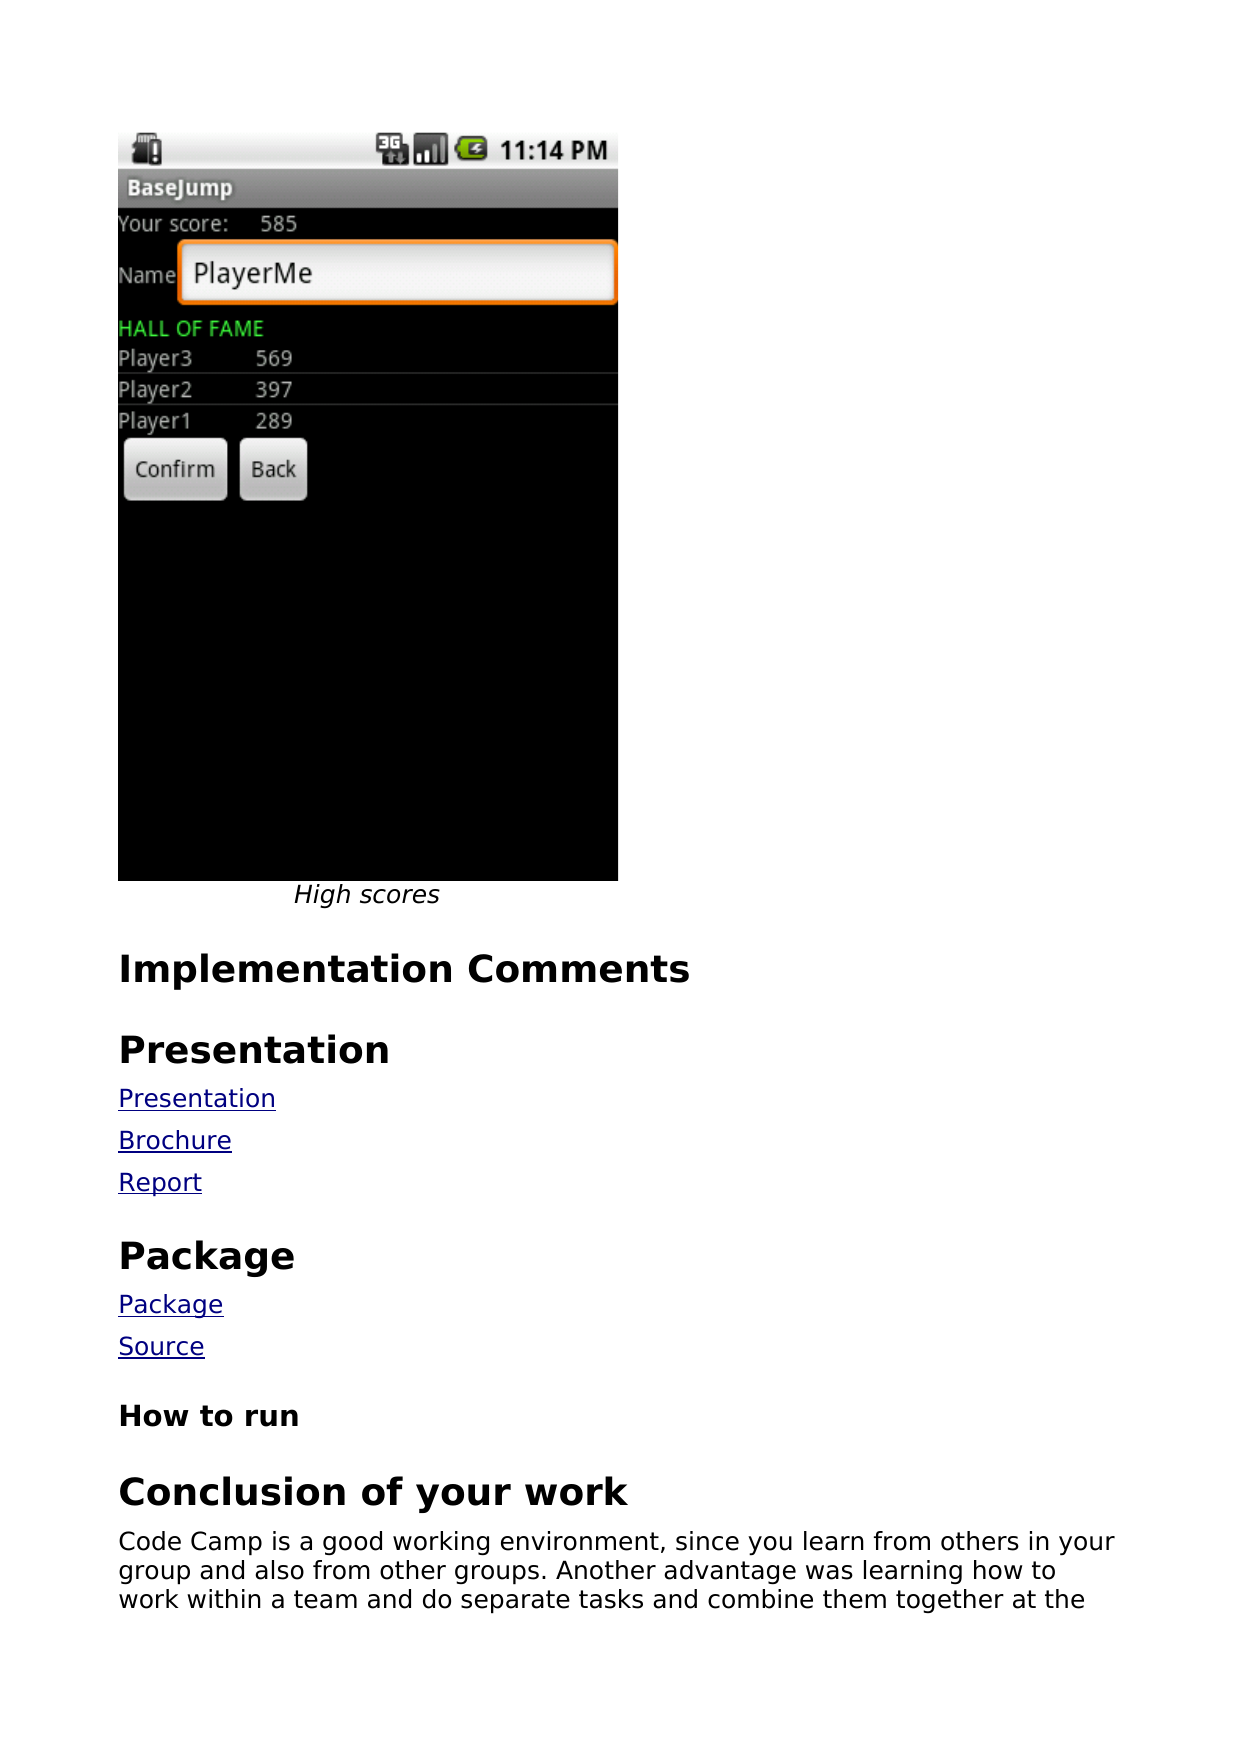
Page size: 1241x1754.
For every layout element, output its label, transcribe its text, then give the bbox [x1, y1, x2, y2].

text Report [118, 1168, 1122, 1197]
subtitle Conclusion of your work [118, 1471, 1122, 1514]
text Presentation [118, 1084, 1122, 1114]
text Source [118, 1332, 1122, 1362]
subtitle Package [118, 1234, 1122, 1278]
subtitle Implementation Comments [118, 947, 1122, 991]
subtitle How to run [118, 1399, 1122, 1433]
text Code Camp is a good working environment, since you learn from others in your group and also from other groups. Another advantage was learning how to work within a team and do separate tasks and combine them together at the [118, 1527, 1122, 1614]
text High scores [118, 881, 618, 910]
text Brochure [118, 1126, 1122, 1155]
text Package [118, 1291, 1122, 1320]
picture [118, 130, 619, 881]
subtitle Presentation [118, 1028, 1122, 1072]
